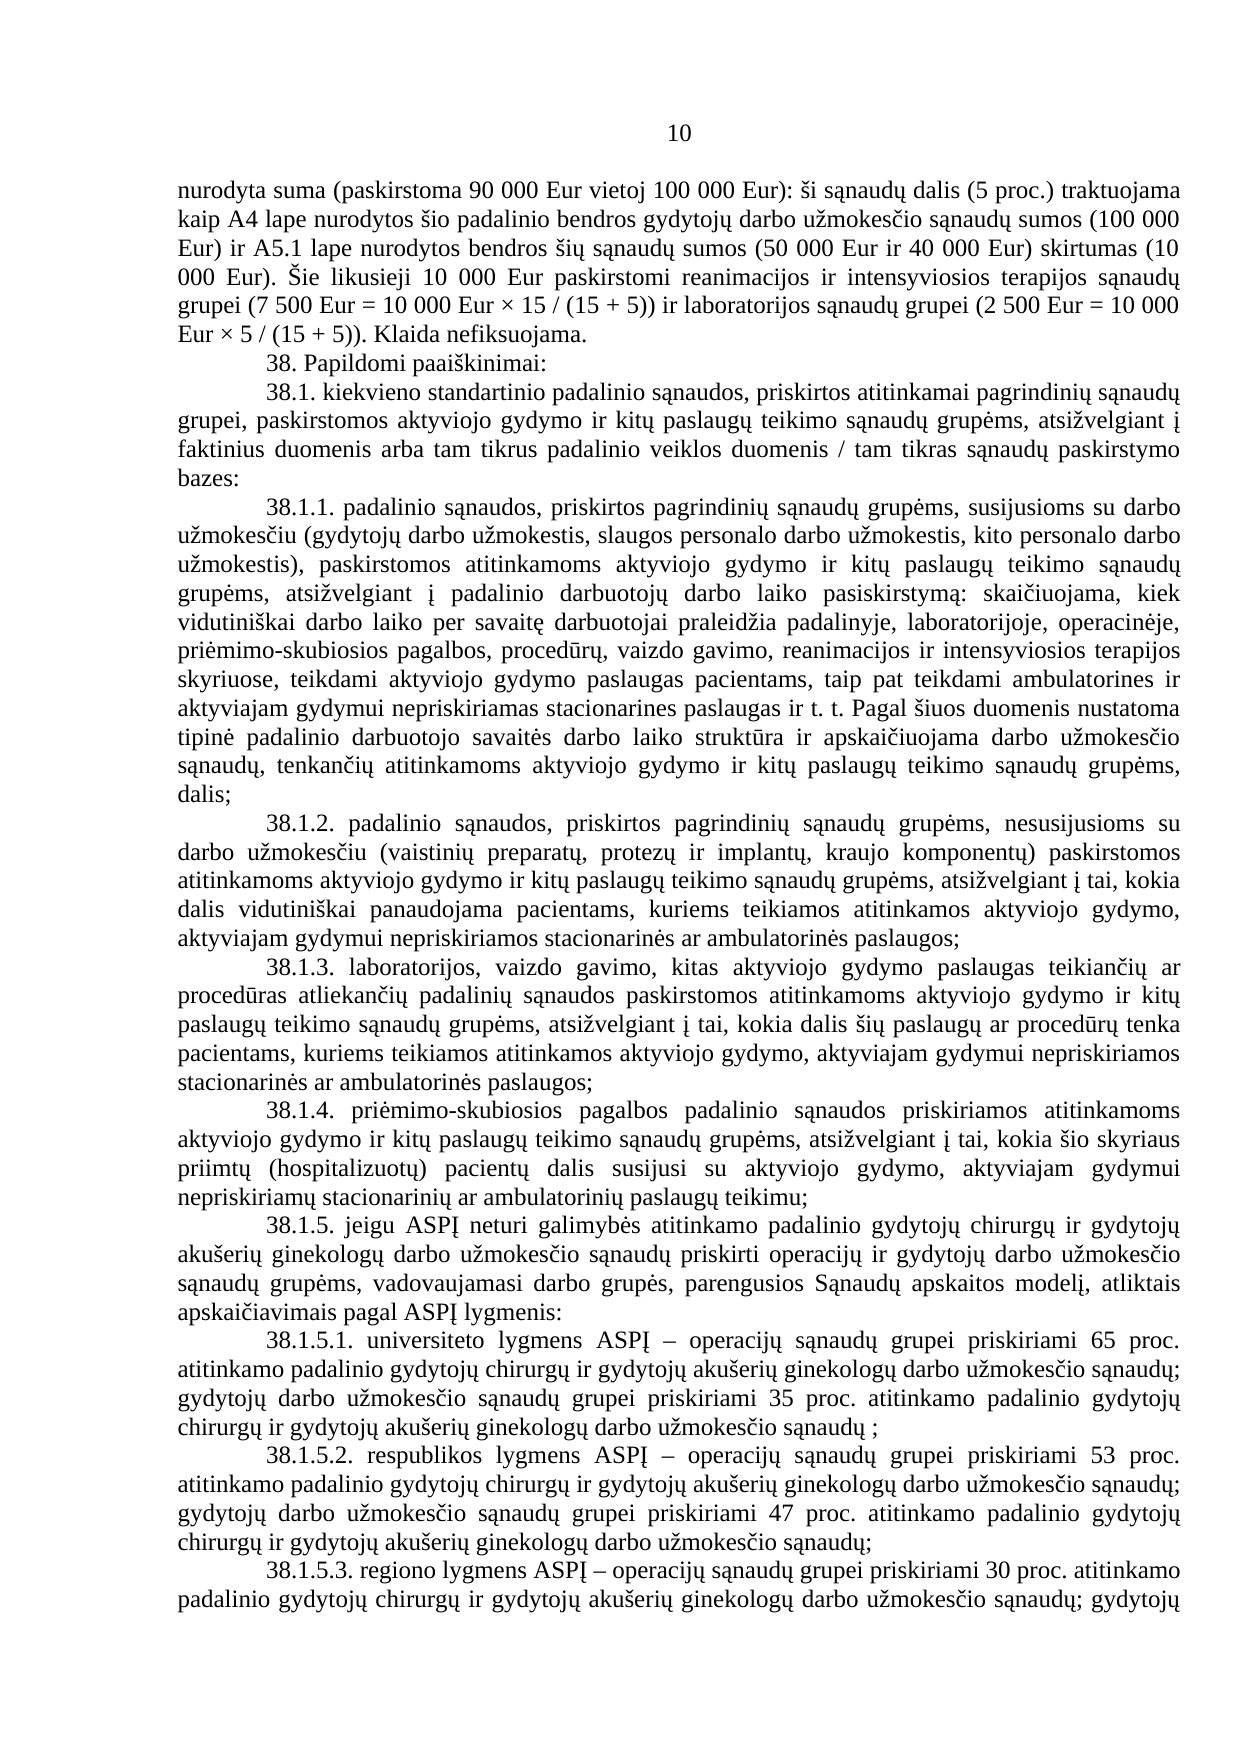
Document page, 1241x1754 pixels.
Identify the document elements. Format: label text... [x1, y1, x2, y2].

text nurodyta suma (paskirstoma 90 000 Eur vietoj 100 000 Eur): ši sąnaudų dalis (5 proc.) traktuojama kaip A4 lape nurodytos šio padalinio bendros gydytojų darbo užmokesčio sąnaudų sumos (100 000 Eur) ir A5.1 lape nurodytos bendros šių sąnaudų sumos (50 000 Eur ir 40 000 Eur) skirtumas (10 000 Eur). Šie likusieji 10 000 Eur paskirstomi reanimacijos ir intensyviosios terapijos sąnaudų grupei (7 500 Eur = 10 000 Eur × 15 / (15 + 5)) ir laboratorijos sąnaudų grupei (2 500 Eur = 10 000 Eur × 5 / (15 + 5)). Klaida nefiksuojama. [177, 176, 1181, 348]
text 38.1.2. padalinio sąnaudos, priskirtos pagrindinių sąnaudų grupėms, nesusijusioms su darbo užmokesčiu (vaistinių preparatų, protezų ir implantų, kraujo komponentų) paskirstomos atitinkamoms aktyviojo gydymo ir kitų paslaugų teikimo sąnaudų grupėms, atsižvelgiant į tai, kokia dalis vidutiniškai panaudojama pacientams, kuriems teikiamos atitinkamos aktyviojo gydymo, aktyviajam gydymui nepriskiriamos stacionarinės ar ambulatorinės paslaugos; [177, 808, 1181, 952]
text 38.1.4. priėmimo-skubiosios pagalbos padalinio sąnaudos priskiriamos atitinkamoms aktyviojo gydymo ir kitų paslaugų teikimo sąnaudų grupėms, atsižvelgiant į tai, kokia šio skyriaus priimtų (hospitalizuotų) pacientų dalis susijusi su aktyviojo gydymo, aktyviajam gydymui nepriskiriamų stacionarinių ar ambulatorinių paslaugų teikimu; [177, 1096, 1181, 1211]
text 38.1.5.3. regiono lygmens ASPĮ – operacijų sąnaudų grupei priskiriami 30 proc. atitinkamo padalinio gydytojų chirurgų ir gydytojų akušerių ginekologų darbo užmokesčio sąnaudų; gydytojų [177, 1556, 1181, 1613]
text 38. Papildomi paaiškinimai: [177, 348, 1181, 377]
text 38.1.5.1. universiteto lygmens ASPĮ – operacijų sąnaudų grupei priskiriami 65 proc. atitinkamo padalinio gydytojų chirurgų ir gydytojų akušerių ginekologų darbo užmokesčio sąnaudų; gydytojų darbo užmokesčio sąnaudų grupei priskiriami 35 proc. atitinkamo padalinio gydytojų chirurgų ir gydytojų akušerių ginekologų darbo užmokesčio sąnaudų ; [177, 1326, 1181, 1441]
text 38.1.1. padalinio sąnaudos, priskirtos pagrindinių sąnaudų grupėms, susijusioms su darbo užmokesčiu (gydytojų darbo užmokestis, slaugos personalo darbo užmokestis, kito personalo darbo užmokestis), paskirstomos atitinkamoms aktyviojo gydymo ir kitų paslaugų teikimo sąnaudų grupėms, atsižvelgiant į padalinio darbuotojų darbo laiko pasiskirstymą: skaičiuojama, kiek vidutiniškai darbo laiko per savaitę darbuotojai praleidžia padalinyje, laboratorijoje, operacinėje, priėmimo-skubiosios pagalbos, procedūrų, vaizdo gavimo, reanimacijos ir intensyviosios terapijos skyriuose, teikdami aktyviojo gydymo paslaugas pacientams, taip pat teikdami ambulatorines ir aktyviajam gydymui nepriskiriamas stacionarines paslaugas ir t. t. Pagal šiuos duomenis nustatoma tipinė padalinio darbuotojo savaitės darbo laiko struktūra ir apskaičiuojama darbo užmokesčio sąnaudų, tenkančių atitinkamoms aktyviojo gydymo ir kitų paslaugų teikimo sąnaudų grupėms, dalis; [177, 492, 1181, 808]
text 38.1.3. laboratorijos, vaizdo gavimo, kitas aktyviojo gydymo paslaugas teikiančių ar procedūras atliekančių padalinių sąnaudos paskirstomos atitinkamoms aktyviojo gydymo ir kitų paslaugų teikimo sąnaudų grupėms, atsižvelgiant į tai, kokia dalis šių paslaugų ar procedūrų tenka pacientams, kuriems teikiamos atitinkamos aktyviojo gydymo, aktyviajam gydymui nepriskiriamos stacionarinės ar ambulatorinės paslaugos; [177, 952, 1181, 1096]
text 38.1.5. jeigu ASPĮ neturi galimybės atitinkamo padalinio gydytojų chirurgų ir gydytojų akušerių ginekologų darbo užmokesčio sąnaudų priskirti operacijų ir gydytojų darbo užmokesčio sąnaudų grupėms, vadovaujamasi darbo grupės, parengusios Sąnaudų apskaitos modelį, atliktais apskaičiavimais pagal ASPĮ lygmenis: [177, 1211, 1181, 1326]
text 38.1. kiekvieno standartinio padalinio sąnaudos, priskirtos atitinkamai pagrindinių sąnaudų grupei, paskirstomos aktyviojo gydymo ir kitų paslaugų teikimo sąnaudų grupėms, atsižvelgiant į faktinius duomenis arba tam tikrus padalinio veiklos duomenis / tam tikras sąnaudų paskirstymo bazes: [177, 377, 1181, 492]
text 38.1.5.2. respublikos lygmens ASPĮ – operacijų sąnaudų grupei priskiriami 53 proc. atitinkamo padalinio gydytojų chirurgų ir gydytojų akušerių ginekologų darbo užmokesčio sąnaudų; gydytojų darbo užmokesčio sąnaudų grupei priskiriami 47 proc. atitinkamo padalinio gydytojų chirurgų ir gydytojų akušerių ginekologų darbo užmokesčio sąnaudų; [177, 1441, 1181, 1556]
